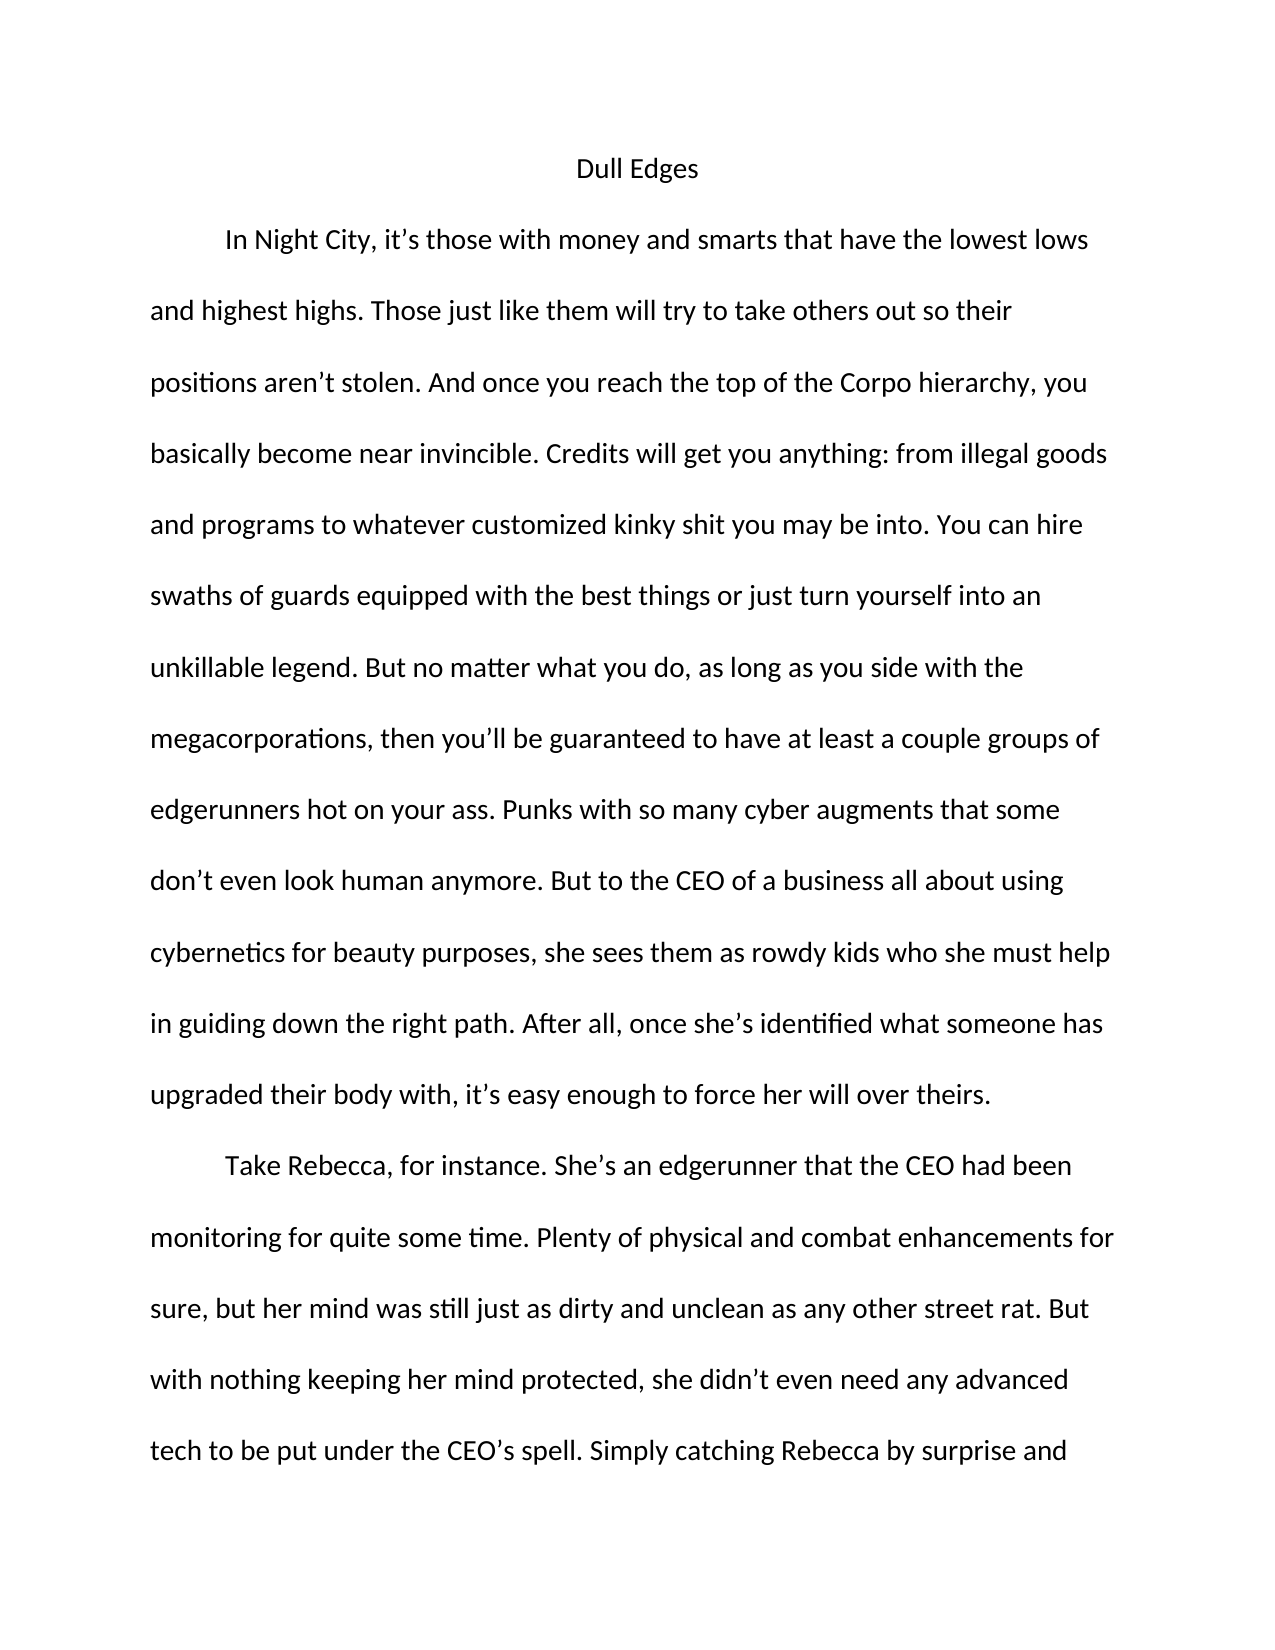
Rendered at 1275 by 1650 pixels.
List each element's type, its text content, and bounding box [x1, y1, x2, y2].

text Dull Edges [150, 150, 1125, 186]
text Take Rebecca, for instance. She’s an edgerunner that the CEO had been monitoring for quite some time. Plenty of physical and combat enhancements for sure, but her mind was still just as dirty and unclean as any other street rat. But with nothing keeping her mind protected, she didn’t even need any advanced tech to be put under the CEO’s spell. Simply catching Rebecca by surprise and [150, 1147, 1125, 1468]
text In Night City, it’s those with money and smarts that have the lowest lows and highest highs. Those just like them will try to take others out so their positions aren’t stolen. And once you reach the top of the Corpo hierarchy, you basically become near invincible. Credits will get you anything: from illegal goods and programs to whatever customized kinky shit you may be into. You can hire swaths of guards equipped with the best things or just turn yourself into an unkillable legend. But no matter what you do, as long as you side with the megacorporations, then you’ll be guaranteed to have at least a couple groups of edgerunners hot on your ass. Punks with so many cyber augments that some don’t even look human anymore. But to the CEO of a business all about using cybernetics for beauty purposes, she sees them as rowdy kids who she must help in guiding down the right path. After all, once she’s identified what someone has upgraded their body with, it’s easy enough to force her will over theirs. [150, 221, 1125, 1112]
